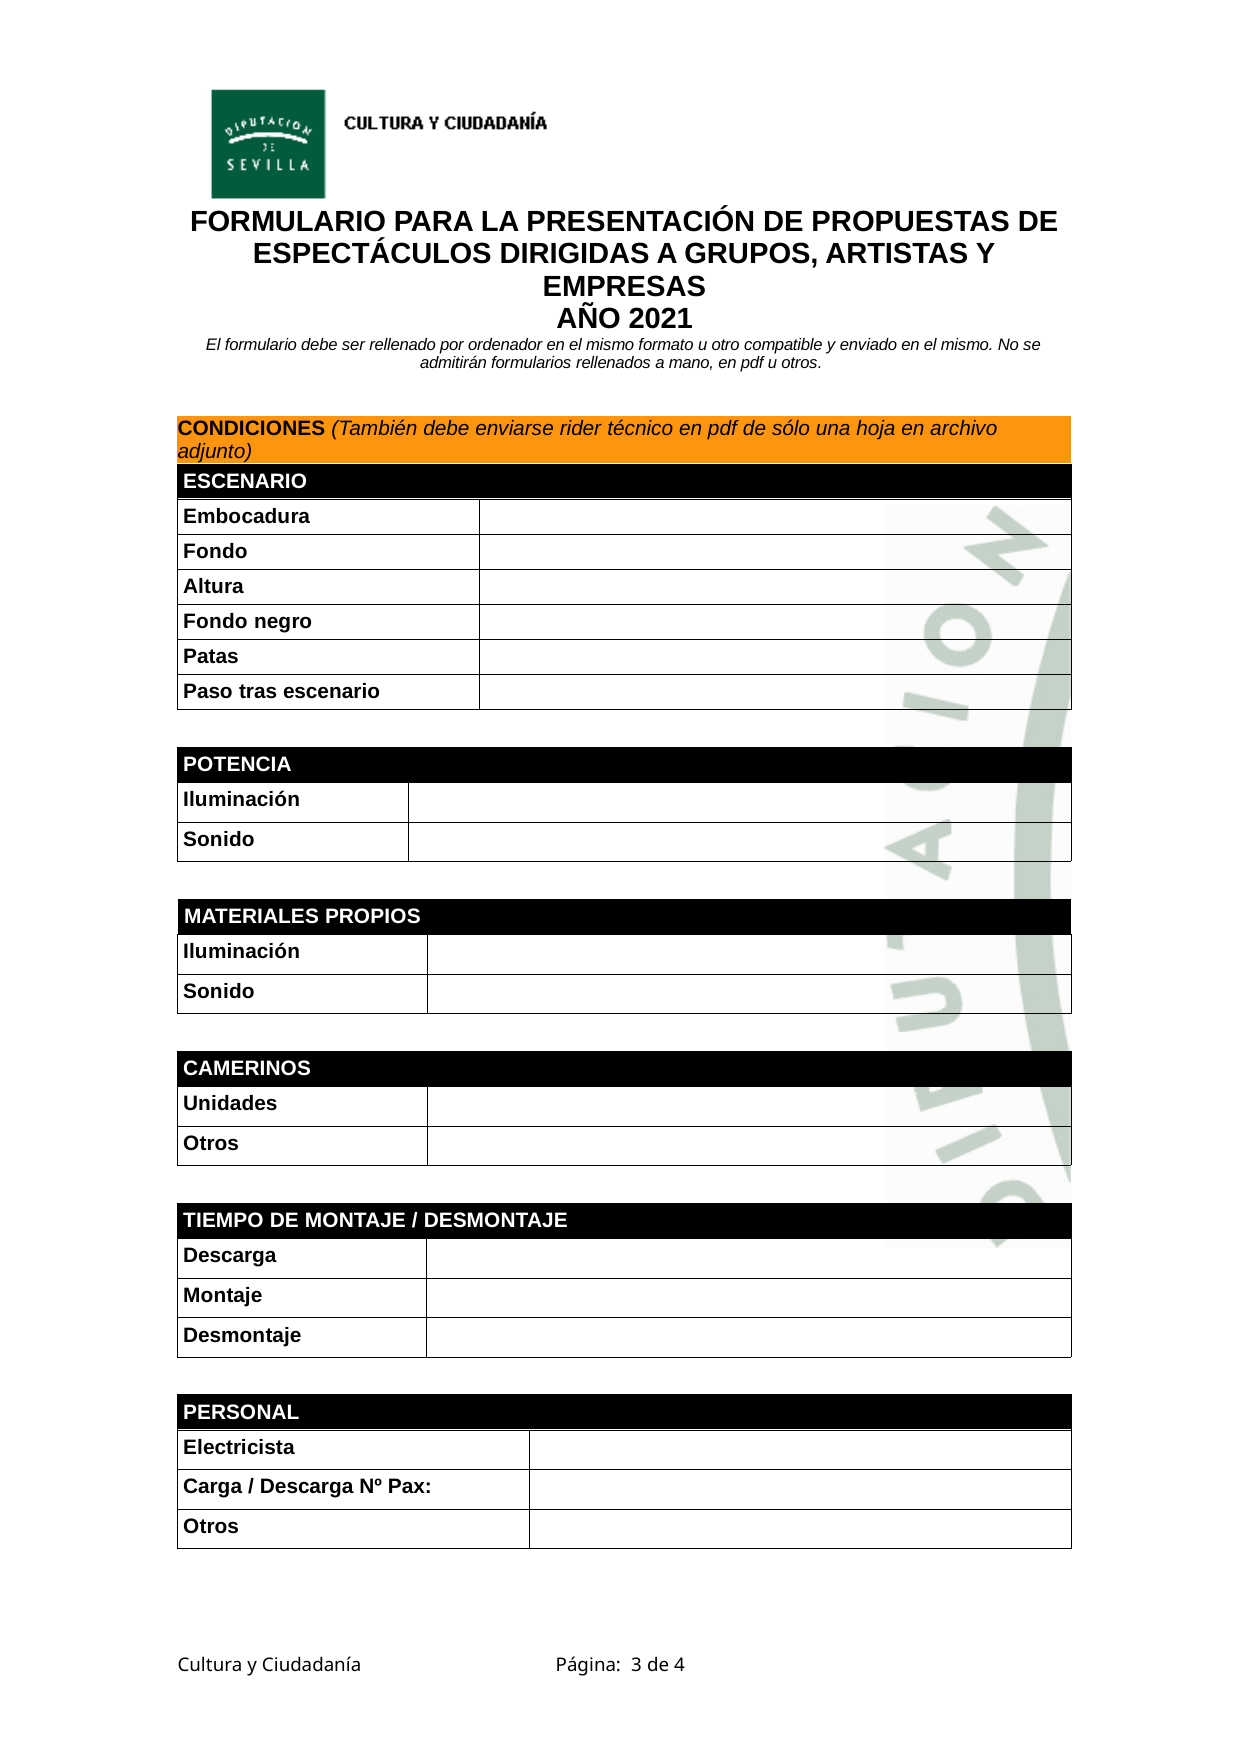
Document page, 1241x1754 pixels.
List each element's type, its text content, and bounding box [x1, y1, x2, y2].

table_header [428, 1087, 1071, 1126]
table_header MATERIALES PROPIOS [179, 900, 1070, 934]
table_cell Desmontaje [178, 1318, 426, 1357]
table_cell [480, 535, 1071, 569]
table_header [409, 783, 1071, 822]
table_header Iluminación [178, 783, 408, 822]
table_cell [428, 1127, 1071, 1165]
picture [201, 87, 572, 205]
table_cell [428, 975, 1071, 1013]
table_header [427, 1239, 1071, 1278]
table_header [428, 935, 1071, 974]
table_header Unidades [178, 1087, 427, 1126]
table_cell Fondo negro [178, 605, 479, 639]
table_header [530, 1431, 1071, 1469]
text CONDICIONES (También debe enviarse rider técnico en pdf de sólo una hoja en archivo adjunto) [177, 416, 1071, 463]
table_header ESCENARIO [178, 465, 1071, 498]
table_header Embocadura [178, 500, 479, 534]
picture [884, 862, 1071, 899]
table_cell [480, 570, 1071, 604]
table_cell Fondo [178, 535, 479, 569]
table_cell [427, 1279, 1071, 1317]
table_header Iluminación [178, 935, 427, 974]
table_header TIEMPO DE MONTAJE / DESMONTAJE [178, 1204, 1071, 1238]
picture [884, 1166, 1071, 1203]
table_cell [530, 1510, 1071, 1548]
table_header Electricista [178, 1431, 529, 1469]
table_cell [427, 1318, 1071, 1357]
table_cell Altura [178, 570, 479, 604]
picture [884, 710, 1071, 747]
table_header Descarga [178, 1239, 426, 1278]
picture [884, 1014, 1071, 1051]
table_header PERSONAL [178, 1395, 1071, 1429]
table_cell Carga / Descarga Nº Pax: [178, 1470, 529, 1509]
table_header POTENCIA [178, 748, 1071, 782]
table_cell Sonido [178, 823, 408, 861]
table_cell Otros [178, 1510, 529, 1548]
table_cell Montaje [178, 1279, 426, 1317]
table_cell [480, 605, 1071, 639]
table_cell [480, 640, 1071, 674]
table_cell Otros [178, 1127, 427, 1165]
table_cell Sonido [178, 975, 427, 1013]
table_cell [530, 1470, 1071, 1509]
table_header CAMERINOS [178, 1052, 1071, 1086]
table_cell [480, 675, 1071, 709]
table_cell Patas [178, 640, 479, 674]
table_cell [409, 823, 1071, 861]
table_cell Paso tras escenario [178, 675, 479, 709]
table_header [480, 500, 1071, 534]
